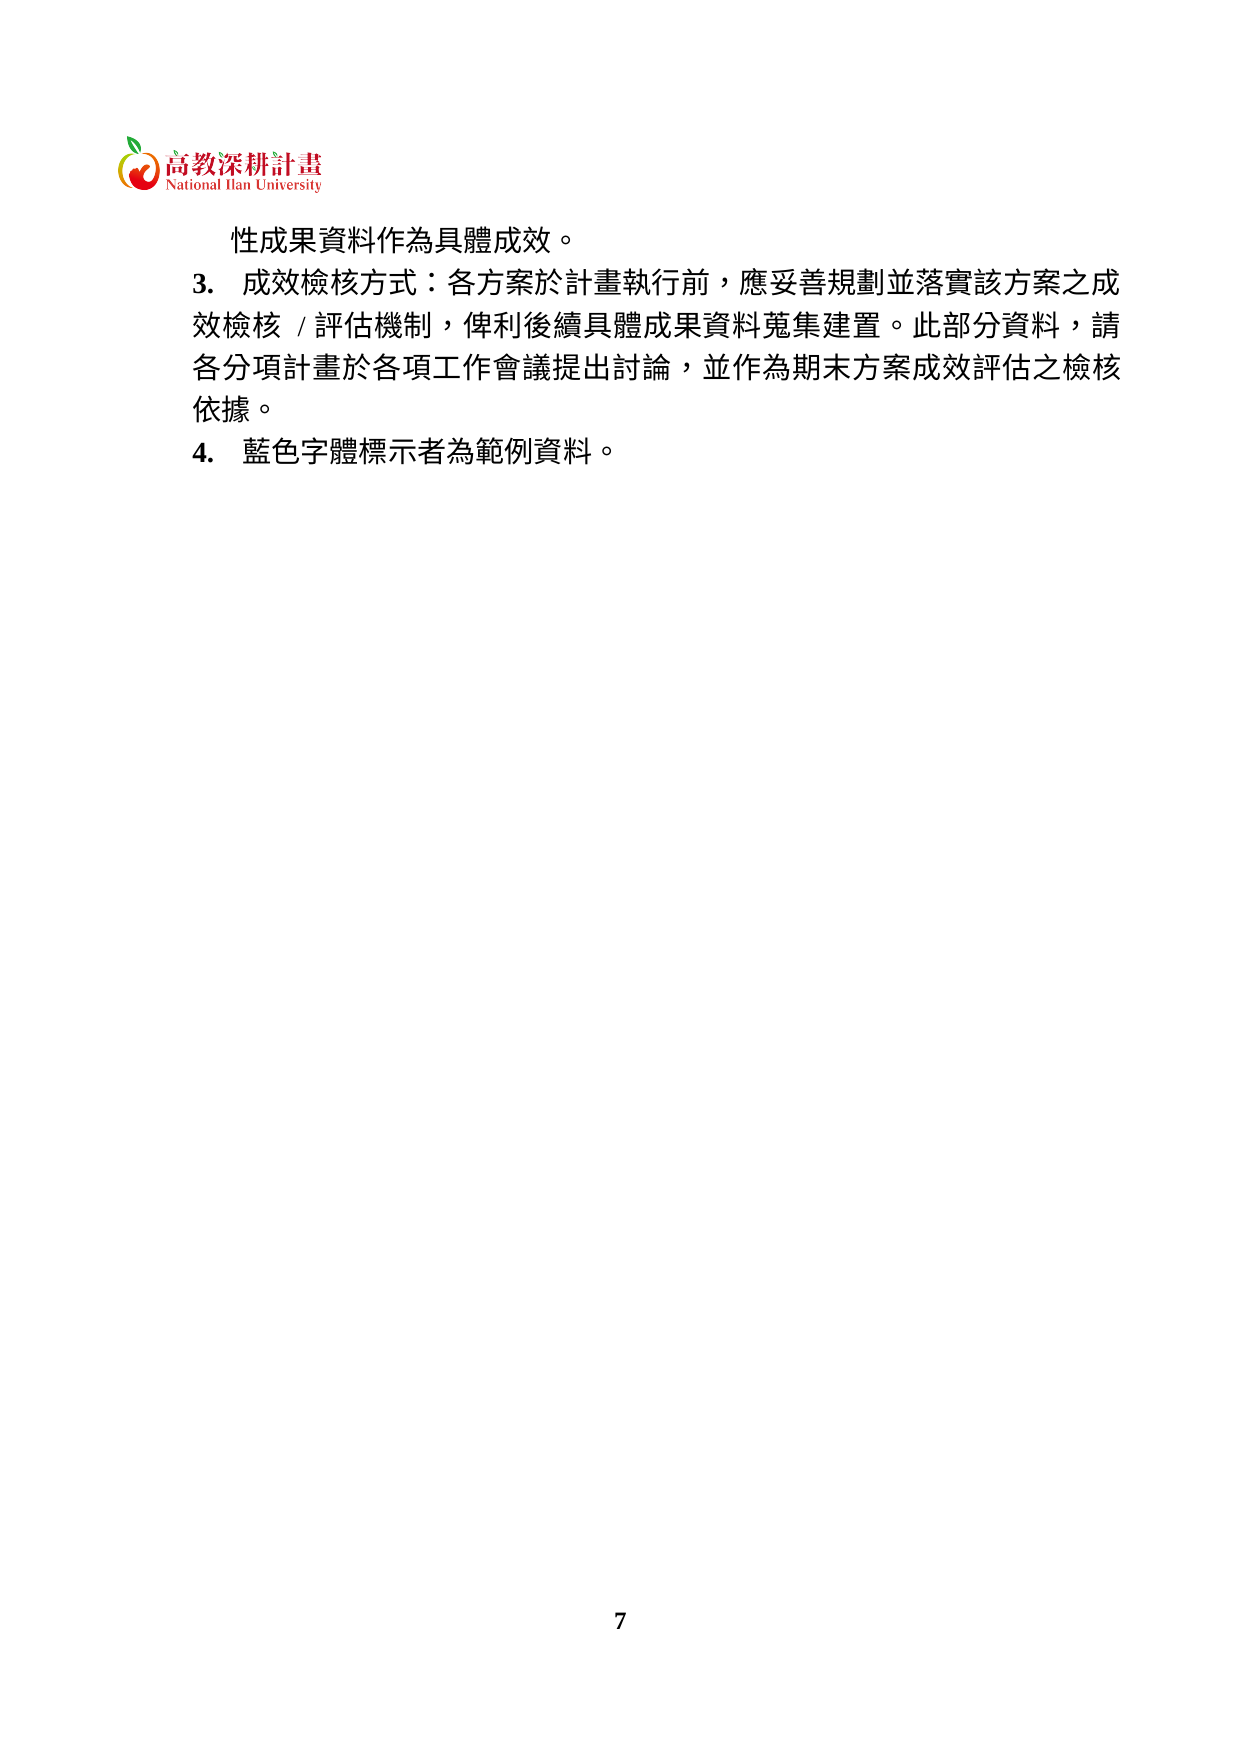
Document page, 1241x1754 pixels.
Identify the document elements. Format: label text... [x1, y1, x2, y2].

list 藍色字體標示者為範例資料。 [192, 429, 1122, 471]
list 成效檢核方式：各方案於計畫執行前，應妥善規劃並落實該方案之成效檢核 / 評估機制，俾利後續具體成果資料蒐集建置。此部分資料，請各分項計畫於各項工作會議提出討論，並作為期末方案成效評估之檢核依據。 [192, 260, 1122, 429]
list 性成果資料作為具體成效。 [195, 218, 1122, 260]
